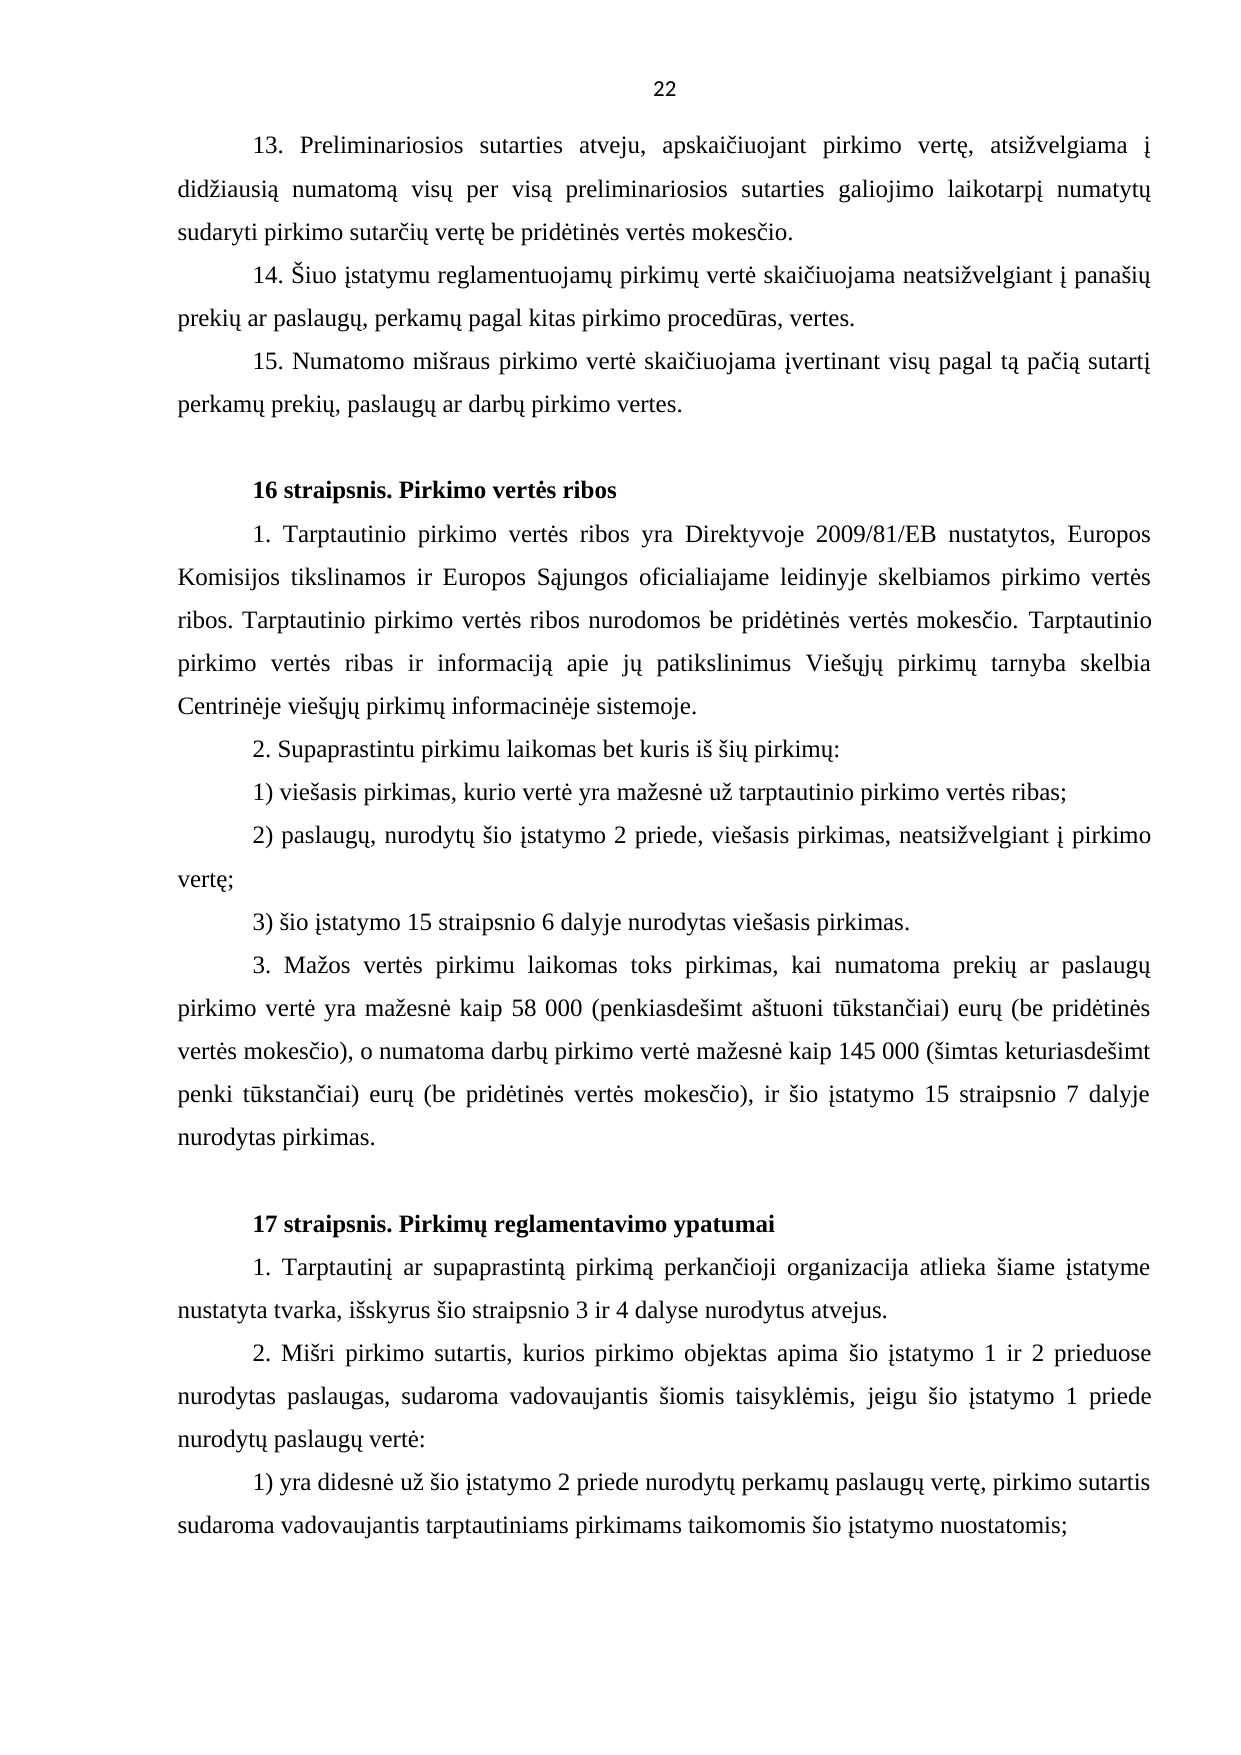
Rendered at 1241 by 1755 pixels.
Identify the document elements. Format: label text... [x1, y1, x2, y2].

text 17 straipsnis. Pirkimų reglamentavimo ypatumai [177, 1209, 1152, 1237]
text 2) paslaugų, nurodytų šio įstatymo 2 priede, viešasis pirkimas, neatsižvelgiant į pirkimo vertę; [177, 821, 1152, 892]
text 16 straipsnis. Pirkimo vertės ribos [177, 476, 1152, 504]
text 1. Tarptautinį ar supaprastintą pirkimą perkančioji organizacija atlieka šiame įstatyme nustatyta tvarka, išskyrus šio straipsnio 3 ir 4 dalyse nurodytus atvejus. [177, 1252, 1152, 1324]
text 2. Supaprastintu pirkimu laikomas bet kuris iš šių pirkimų: [177, 734, 1152, 763]
text 3. Mažos vertės pirkimu laikomas toks pirkimas, kai numatoma prekių ar paslaugų pirkimo vertė yra mažesnė kaip 58 000 (penkiasdešimt aštuoni tūkstančiai) eurų (be pridėtinės vertės mokesčio), o numatoma darbų pirkimo vertė mažesnė kaip 145 000 (šimtas keturiasdešimt penki tūkstančiai) eurų (be pridėtinės vertės mokesčio), ir šio įstatymo 15 straipsnio 7 dalyje nurodytas pirkimas. [177, 950, 1152, 1151]
text 1) yra didesnė už šio įstatymo 2 priede nurodytų perkamų paslaugų vertę, pirkimo sutartis sudaroma vadovaujantis tarptautiniams pirkimams taikomomis šio įstatymo nuostatomis; [177, 1467, 1152, 1539]
text 1. Tarptautinio pirkimo vertės ribos yra Direktyvoje 2009/81/EB nustatytos, Europos Komisijos tikslinamos ir Europos Sąjungos oficialiajame leidinyje skelbiamos pirkimo vertės ribos. Tarptautinio pirkimo vertės ribos nurodomos be pridėtinės vertės mokesčio. Tarptautinio pirkimo vertės ribas ir informaciją apie jų patikslinimus Viešųjų pirkimų tarnyba skelbia Centrinėje viešųjų pirkimų informacinėje sistemoje. [177, 519, 1152, 720]
text 2. Mišri pirkimo sutartis, kurios pirkimo objektas apima šio įstatymo 1 ir 2 prieduose nurodytas paslaugas, sudaroma vadovaujantis šiomis taisyklėmis, jeigu šio įstatymo 1 priede nurodytų paslaugų vertė: [177, 1338, 1152, 1453]
text 13. Preliminariosios sutarties atveju, apskaičiuojant pirkimo vertę, atsižvelgiama į didžiausią numatomą visų per visą preliminariosios sutarties galiojimo laikotarpį numatytų sudaryti pirkimo sutarčių vertę be pridėtinės vertės mokesčio. [177, 131, 1152, 246]
text 1) viešasis pirkimas, kurio vertė yra mažesnė už tarptautinio pirkimo vertės ribas; [177, 777, 1152, 806]
text 3) šio įstatymo 15 straipsnio 6 dalyje nurodytas viešasis pirkimas. [177, 907, 1152, 936]
text 14. Šiuo įstatymu reglamentuojamų pirkimų vertė skaičiuojama neatsižvelgiant į panašių prekių ar paslaugų, perkamų pagal kitas pirkimo procedūras, vertes. [177, 260, 1152, 332]
text 15. Numatomo mišraus pirkimo vertė skaičiuojama įvertinant visų pagal tą pačią sutartį perkamų prekių, paslaugų ar darbų pirkimo vertes. [177, 346, 1152, 418]
